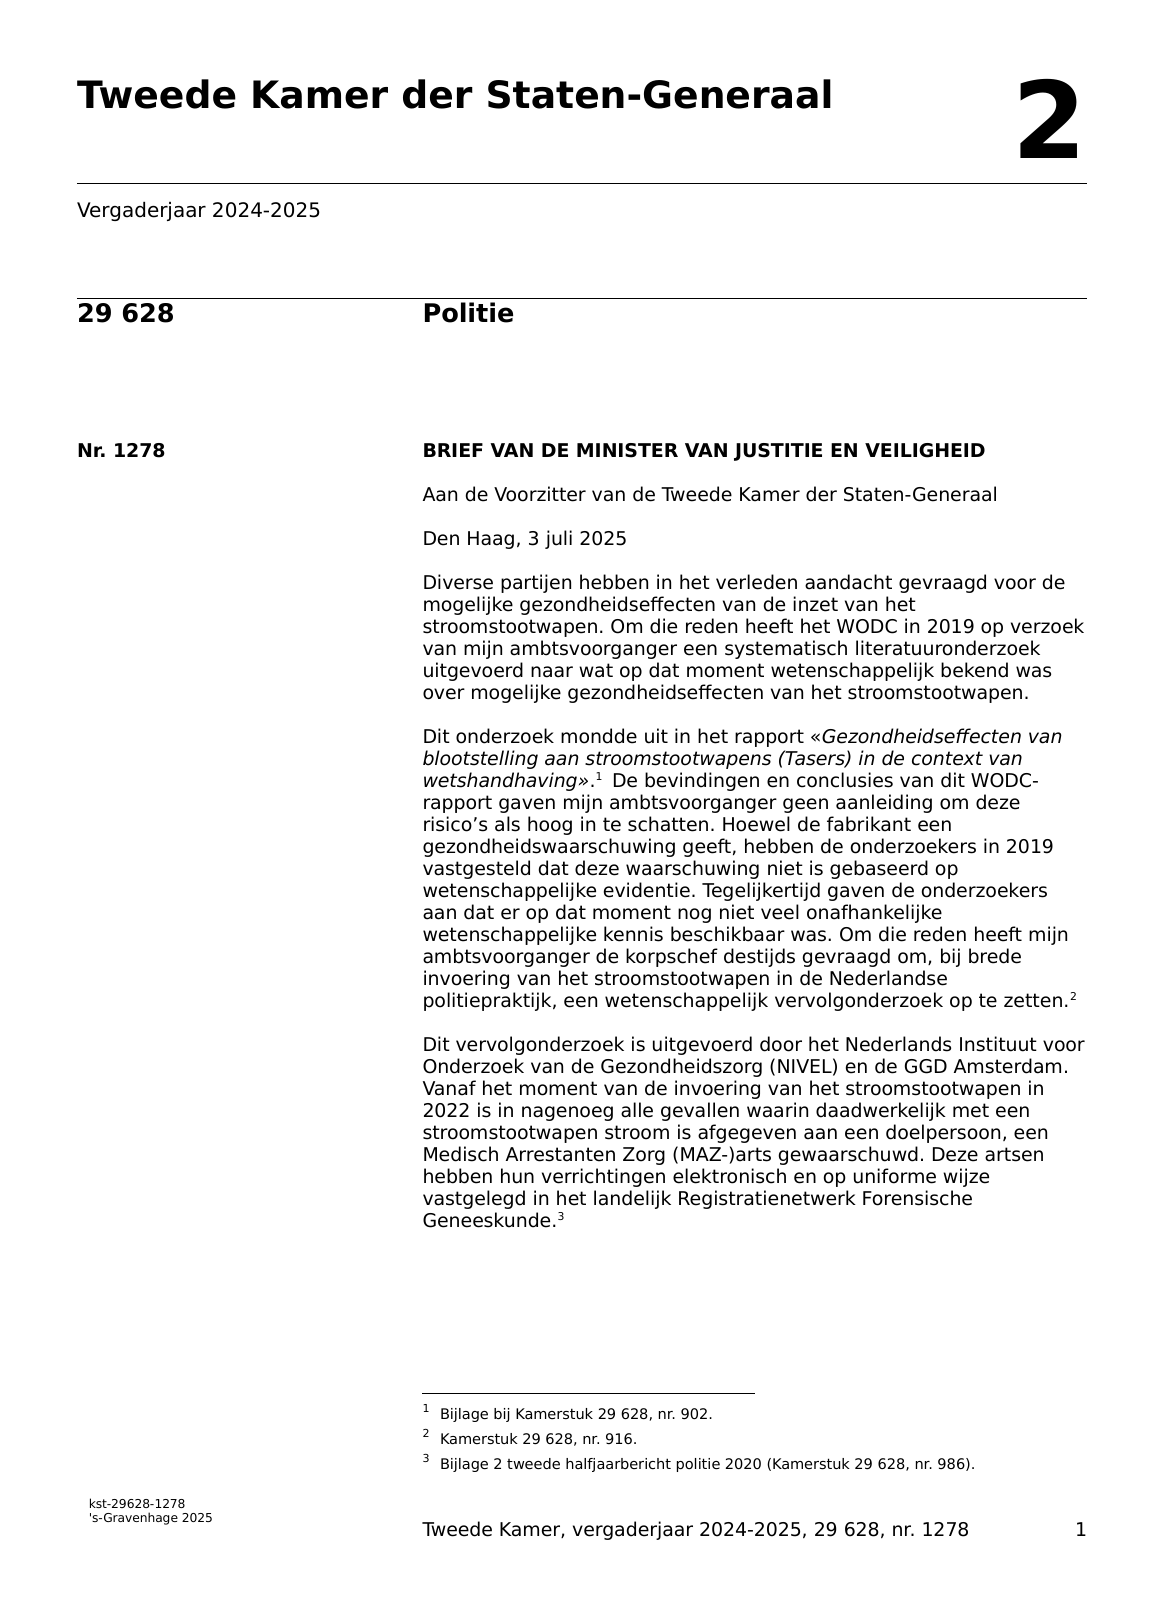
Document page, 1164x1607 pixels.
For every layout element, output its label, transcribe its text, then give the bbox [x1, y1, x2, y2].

table_cell Vergaderjaar 2024-2025 [77, 184, 1087, 298]
table_header Tweede Kamer der Staten-Generaal [77, 59, 886, 183]
text kst-29628-1278 [88, 1497, 323, 1511]
text Dit onderzoek mondde uit in het rapport «Gezondheidseffecten van blootstelling aan stroomstootwapens (Tasers) in de context van wetshandhaving». De bevindingen en conclusies van dit WODC-rapport gaven mijn ambtsvoorganger geen aanleiding om deze risico’s als hoog in te schatten. Hoewel de fabrikant een gezondheidswaarschuwing geeft, hebben de onderzoekers in 2019 vastgesteld dat deze waarschuwing niet is gebaseerd op wetenschappelijke evidentie. Tegelijkertijd gaven de onderzoekers aan dat er op dat moment nog niet veel onafhankelijke wetenschappelijke kennis beschikbaar was. Om die reden heeft mijn ambtsvoorganger de korpschef destijds gevraagd om, bij brede invoering van het stroomstootwapen in de Nederlandse politiepraktijk, een wetenschappelijk vervolgonderzoek op te zetten. [422, 726, 1087, 1012]
text Kamerstuk 29 628, nr. 916. [422, 1427, 1087, 1449]
text Diverse partijen hebben in het verleden aandacht gevraagd voor de mogelijke gezondheidseffecten van de inzet van het stroomstootwapen. Om die reden heeft het WODC in 2019 op verzoek van mijn ambtsvoorganger een systematisch literatuuronderzoek uitgevoerd naar wat op dat moment wetenschappelijk bekend was over mogelijke gezondheidseffecten van het stroomstootwapen. [422, 572, 1087, 704]
text Bijlage 2 tweede halfjaarbericht politie 2020 (Kamerstuk 29 628, nr. 986). [422, 1452, 1087, 1474]
subtitle Nr. 1278 BRIEF VAN DE MINISTER VAN JUSTITIE EN VEILIGHEID [77, 440, 1087, 462]
text 's-Gravenhage 2025 [88, 1511, 323, 1525]
text Dit vervolgonderzoek is uitgevoerd door het Nederlands Instituut voor Onderzoek van de Gezondheidszorg (NIVEL) en de GGD Amsterdam. Vanaf het moment van de invoering van het stroomstootwapen in 2022 is in nagenoeg alle gevallen waarin daadwerkelijk met een stroomstootwapen stroom is afgegeven aan een doelpersoon, een Medisch Arrestanten Zorg (MAZ-)arts gewaarschuwd. Deze artsen hebben hun verrichtingen elektronisch en op uniforme wijze vastgelegd in het landelijk Registratienetwerk Forensische Geneeskunde. [422, 1034, 1087, 1232]
text Den Haag, 3 juli 2025 [422, 528, 1087, 550]
table_header 2 [886, 59, 1087, 183]
text Aan de Voorzitter van de Tweede Kamer der Staten-Generaal [422, 484, 1087, 506]
subtitle 29 628 Politie [77, 299, 1087, 329]
text Bijlage bij Kamerstuk 29 628, nr. 902. [422, 1402, 1087, 1424]
